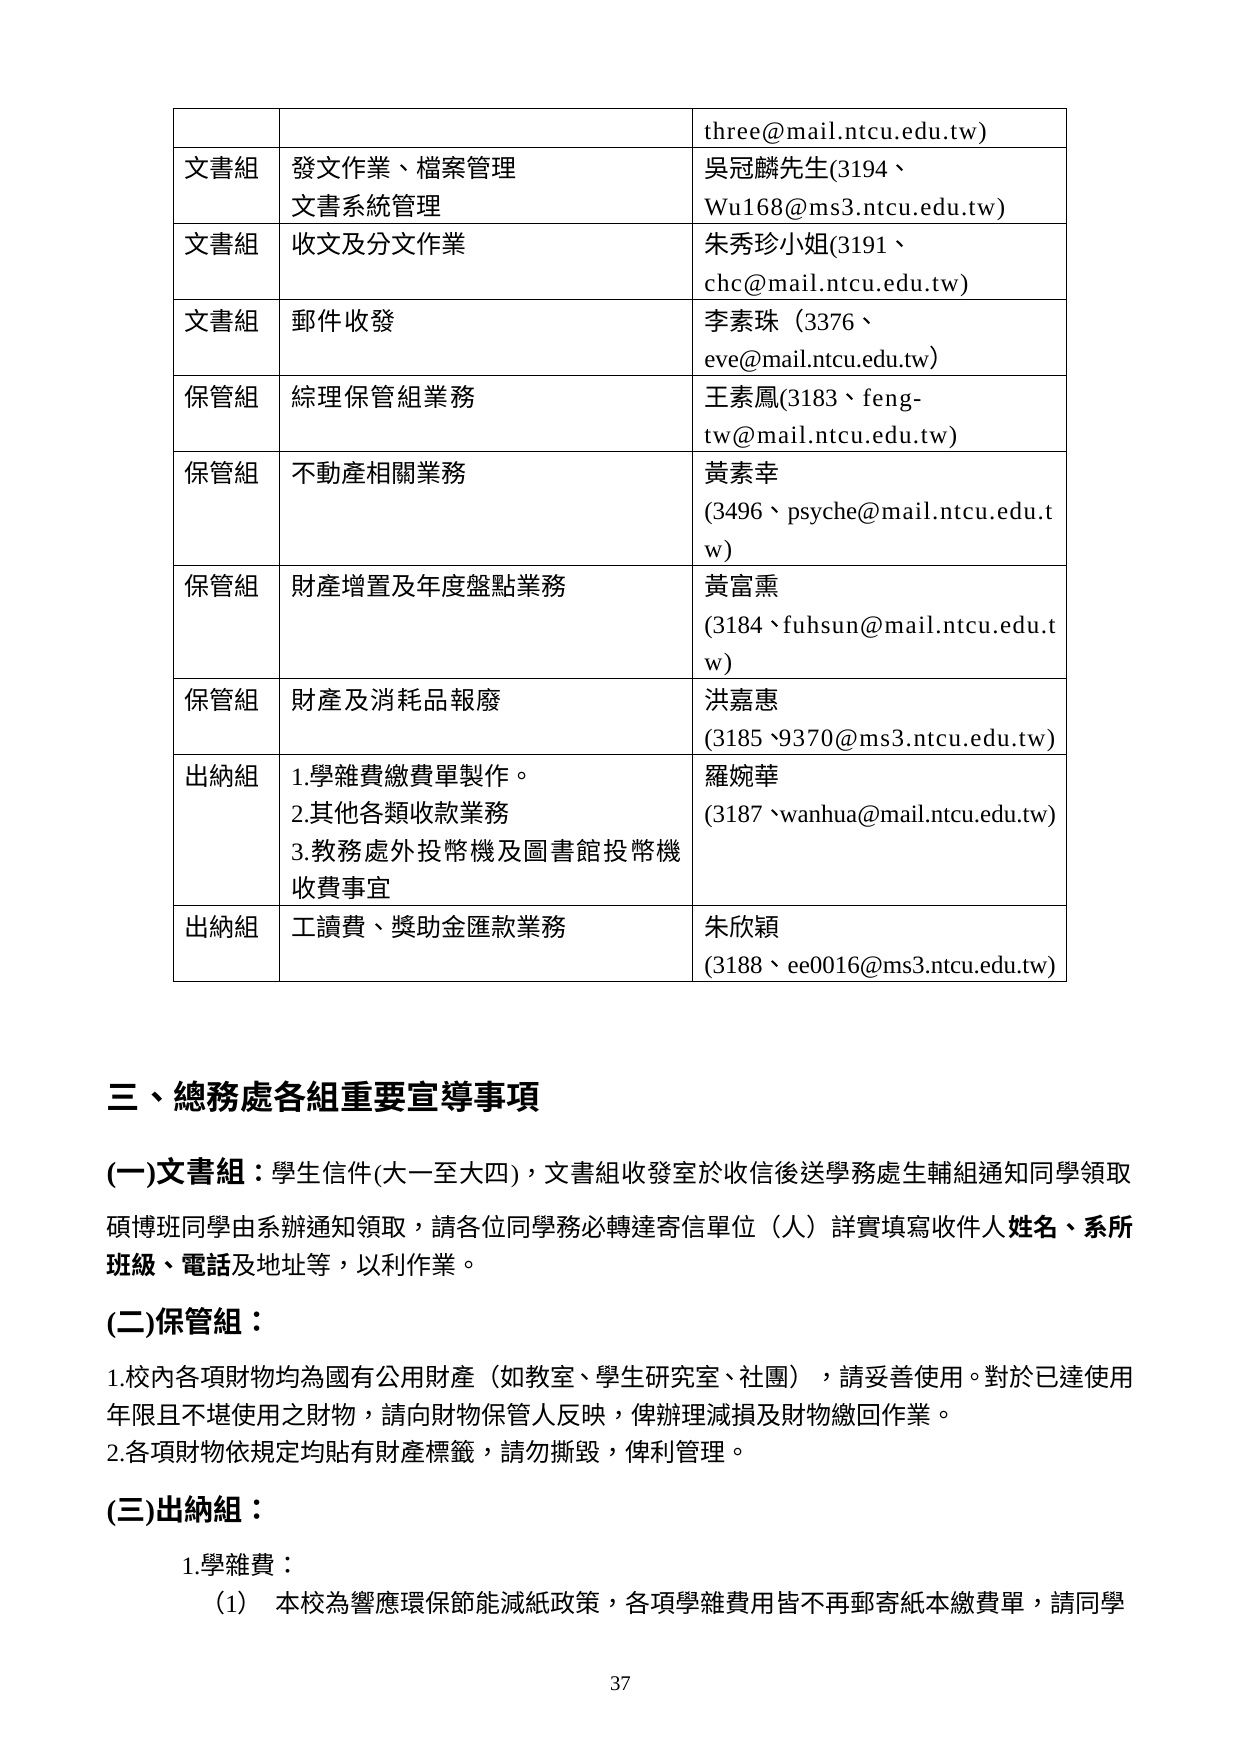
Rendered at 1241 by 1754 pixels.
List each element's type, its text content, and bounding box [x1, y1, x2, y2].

table_cell 吳冠麟先生(3194、 Wu168@ms3.ntcu.edu.tw) [693, 148, 1066, 223]
text 1.校內各項財物均為國有公用財產（如教室、學生研究室、社團），請妥善使用。對於已達使用年限且不堪使用之財物，請向財物保管人反映，俾辦理減損及財物繳回作業。 [106, 1357, 1134, 1432]
table_cell 黃富熏(3184、fuhsun@mail.ntcu.edu.tw) [693, 566, 1066, 678]
table_cell 財產增置及年度盤點業務 [280, 566, 692, 678]
table_cell 收文及分文作業 [280, 224, 692, 299]
table_cell 李素珠（3376、 eve@mail.ntcu.edu.tw） [693, 300, 1066, 375]
table_cell 不動產相關業務 [280, 452, 692, 564]
table_cell 保管組 [174, 679, 279, 754]
list 本校為響應環保節能減紙政策，各項學雜費用皆不再郵寄紙本繳費單，請同學 [200, 1582, 1134, 1620]
table_cell 文書組 [174, 224, 279, 299]
table_cell 保管組 [174, 376, 279, 451]
table_cell 工讀費、獎助金匯款業務 [280, 906, 692, 981]
table_cell three@mail.ntcu.edu.tw) [693, 109, 1066, 147]
text 1.學雜費： [181, 1545, 1134, 1582]
table_cell [280, 109, 692, 147]
text (三)出納組： [106, 1470, 1134, 1545]
table_cell 羅婉華(3187、wanhua@mail.ntcu.edu.tw) [693, 755, 1066, 905]
table_cell 財產及消耗品報廢 [280, 679, 692, 754]
table_cell 出納組 [174, 906, 279, 981]
text (二)保管組： [106, 1282, 1134, 1357]
table_cell 黃素幸(3496、psyche@mail.ntcu.edu.tw) [693, 452, 1066, 564]
table_cell [174, 109, 279, 147]
table_cell 朱欣穎(3188、ee0016@ms3.ntcu.edu.tw) [693, 906, 1066, 981]
table_cell 出納組 [174, 755, 279, 905]
table_cell 朱秀珍小姐(3191、 chc@mail.ntcu.edu.tw) [693, 224, 1066, 299]
table_cell 綜理保管組業務 [280, 376, 692, 451]
text 三、總務處各組重要宣導事項 [106, 1057, 1134, 1132]
table_cell 王素鳳(3183、feng-tw@mail.ntcu.edu.tw) [693, 376, 1066, 451]
table_cell 發文作業、檔案管理 文書系統管理 [280, 148, 692, 223]
table_cell 洪嘉惠(3185、9370@ms3.ntcu.edu.tw) [693, 679, 1066, 754]
text 2.各項財物依規定均貼有財產標籤，請勿撕毀，俾利管理。 [106, 1432, 1134, 1470]
table_cell 郵件收發 [280, 300, 692, 375]
text (一)文書組：學生信件(大一至大四)，文書組收發室於收信後送學務處生輔組通知同學領取碩博班同學由系辦通知領取，請各位同學務必轉達寄信單位（人）詳實填寫收件人姓名、系所班級、電話及地址等，以利作業。 [106, 1132, 1134, 1282]
table_cell 文書組 [174, 300, 279, 375]
table_cell 文書組 [174, 148, 279, 223]
table_cell 保管組 [174, 566, 279, 678]
table_cell 保管組 [174, 452, 279, 564]
table_cell 1.學雜費繳費單製作。 2.其他各類收款業務 3.教務處外投幣機及圖書館投幣機收費事宜 [280, 755, 692, 905]
